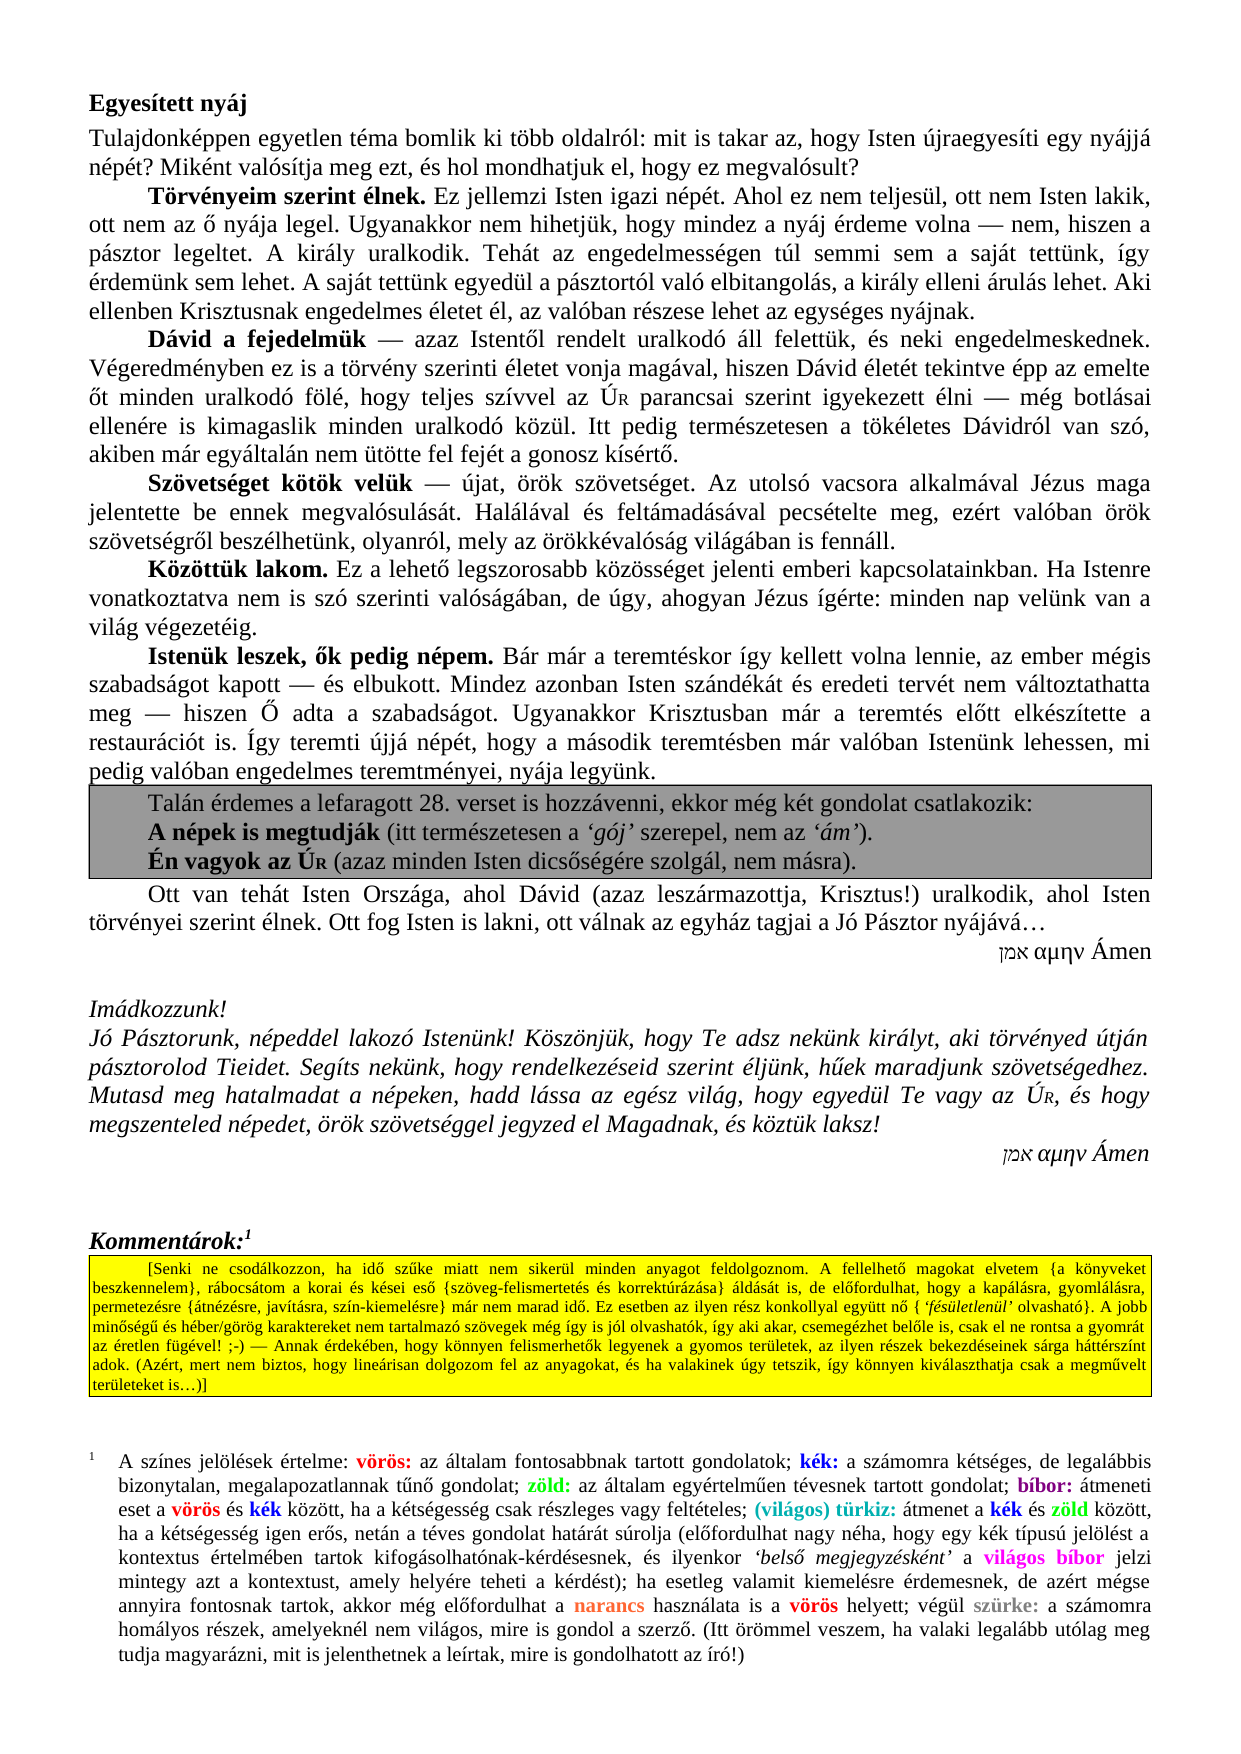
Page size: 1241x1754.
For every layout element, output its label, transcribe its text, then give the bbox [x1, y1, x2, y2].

text Kommentárok: [88, 1226, 1152, 1255]
text Tulajdonképpen egyetlen téma bomlik ki több oldalról: mit is takar az, hogy Isten újraegyesíti egy nyájjá népét? Miként valósítja meg ezt, és hol mondhatjuk el, hogy ez megvalósult? [88, 123, 1152, 181]
text Istenük leszek, ők pedig népem. Bár már a teremtéskor így kellett volna lennie, az ember mégis szabadságot kapott — és elbukott. Mindez azonban Isten szándékát és eredeti tervét nem változtathatta meg — hiszen Ő adta a szabadságot. Ugyanakkor Krisztusban már a teremtés előtt elkészítette a restaurációt is. Így teremti újjá népét, hogy a második teremtésben már valóban Istenünk lehessen, mi pedig valóban engedelmes teremtményei, nyája legyünk. [88, 641, 1152, 784]
text A színes jelölések értelme: vörös: az általam fontosabbnak tartott gondolatok; kék: a számomra kétséges, de legalábbis bizonytalan, megalapozatlannak tűnő gondolat; zöld: az általam egyértelműen tévesnek tartott gondolat; bíbor: átmeneti eset a vörös és kék között, ha a kétségesség csak részleges vagy feltételes; (világos) türkiz: átmenet a kék és zöld között, ha a kétségesség igen erős, netán a téves gondolat határát súrolja (előfordulhat nagy néha, hogy egy kék típusú jelölést a kontextus értelmében tartok kifogásolhatónak-kérdésesnek, és ilyenkor ‘belső megjegyzésként’ a világos bíbor jelzi mintegy azt a kontextust, amely helyére teheti a kérdést); ha esetleg valamit kiemelésre érdemesnek, de azért mégse annyira fontosnak tartok, akkor még előfordulhat a narancs használata is a vörös helyett; végül szürke: a számomra homályos részek, amelyeknél nem világos, mire is gondol a szerző. (Itt örömmel veszem, ha valaki legalább utólag meg tudja magyarázni, mit is jelenthetnek a leírtak, mire is gondolhatott az író!) [88, 1449, 1152, 1665]
text Közöttük lakom. Ez a lehető legszorosabb közösséget jelenti emberi kapcsolatainkban. Ha Istenre vonatkoztatva nem is szó szerinti valóságában, de úgy, ahogyan Jézus ígérte: minden nap velünk van a világ végezetéig. [88, 554, 1152, 641]
text [Senki ne csodálkozzon, ha idő szűke miatt nem sikerül minden anyagot feldolgoznom. A fellelhető magokat elvetem {a könyveket beszkennelem}, rábocsátom a korai és kései eső {szöveg-felismertetés és korrektúrázása} áldását is, de előfordulhat, hogy a kapálásra, gyomlálásra, permetezésre {átnézésre, javításra, szín-kiemelésre} már nem marad idő. Ez esetben az ilyen rész konkollyal együtt nő {‘fésületlenül’ olvasható}. A jobb minőségű és héber/görög karaktereket nem tartalmazó szövegek még így is jól olvashatók, így aki akar, csemegézhet belőle is, csak el ne rontsa a gyomrát az éretlen fügével! ;‑) ― Annak érdekében, hogy könnyen felismerhetők legyenek a gyomos területek, az ilyen részek bekezdéseinek sárga háttérszínt adok. (Azért, mert nem biztos, hogy lineárisan dolgozom fel az anyagokat, és ha valakinek úgy tetszik, így könnyen kiválaszthatja csak a megművelt területeket is…)] [90, 1256, 1151, 1396]
text Imádkozzunk! [88, 994, 1152, 1023]
text אמן αμην Ámen [88, 1138, 1152, 1167]
text Én vagyok az Úr (azaz minden Isten dicsőségére szolgál, nem másra). [90, 842, 1151, 878]
text Dávid a fejedelmük — azaz Istentől rendelt uralkodó áll felettük, és neki engedelmeskednek. Végeredményben ez is a törvény szerinti életet vonja magával, hiszen Dávid életét tekintve épp az emelte őt minden uralkodó fölé, hogy teljes szívvel az Úr parancsai szerint igyekezett élni — még botlásai ellenére is kimagaslik minden uralkodó közül. Itt pedig természetesen a tökéletes Dávidról van szó, akiben már egyáltalán nem ütötte fel fejét a gonosz kísértő. [88, 324, 1152, 468]
text Ott van tehát Isten Országa, ahol Dávid (azaz leszármazottja, Krisztus!) uralkodik, ahol Isten törvényei szerint élnek. Ott fog Isten is lakni, ott válnak az egyház tagjai a Jó Pásztor nyájává… [88, 879, 1152, 936]
text A népek is megtudják (itt természetesen a ‘gój’ szerepel, nem az ‘ám’). [90, 813, 1151, 842]
text Talán érdemes a lefaragott 28. verset is hozzávenni, ekkor még két gondolat csatlakozik: [90, 786, 1151, 813]
text Szövetséget kötök velük — újat, örök szövetséget. Az utolsó vacsora alkalmával Jézus maga jelentette be ennek megvalósulását. Halálával és feltámadásával pecsételte meg, ezért valóban örök szövetségről beszélhetünk, olyanról, mely az örökkévalóság világában is fennáll. [88, 468, 1152, 554]
subtitle Egyesített nyáj [88, 88, 1152, 117]
text אמן αμην Ámen [88, 936, 1152, 965]
text Jó Pásztorunk, népeddel lakozó Istenünk! Köszönjük, hogy Te adsz nekünk királyt, aki törvényed útján pásztorolod Tieidet. Segíts nekünk, hogy rendelkezéseid szerint éljünk, hűek maradjunk szövetségedhez. Mutasd meg hatalmadat a népeken, hadd lássa az egész világ, hogy egyedül Te vagy az Úr, és hogy megszenteled népedet, örök szövetséggel jegyzed el Magadnak, és köztük laksz! [88, 1023, 1152, 1138]
text Törvényeim szerint élnek. Ez jellemzi Isten igazi népét. Ahol ez nem teljesül, ott nem Isten lakik, ott nem az ő nyája legel. Ugyanakkor nem hihetjük, hogy mindez a nyáj érdeme volna — nem, hiszen a pásztor legeltet. A király uralkodik. Tehát az engedelmességen túl semmi sem a saját tettünk, így érdemünk sem lehet. A saját tettünk egyedül a pásztortól való elbitangolás, a király elleni árulás lehet. Aki ellenben Krisztusnak engedelmes életet él, az valóban részese lehet az egységes nyájnak. [88, 181, 1152, 324]
